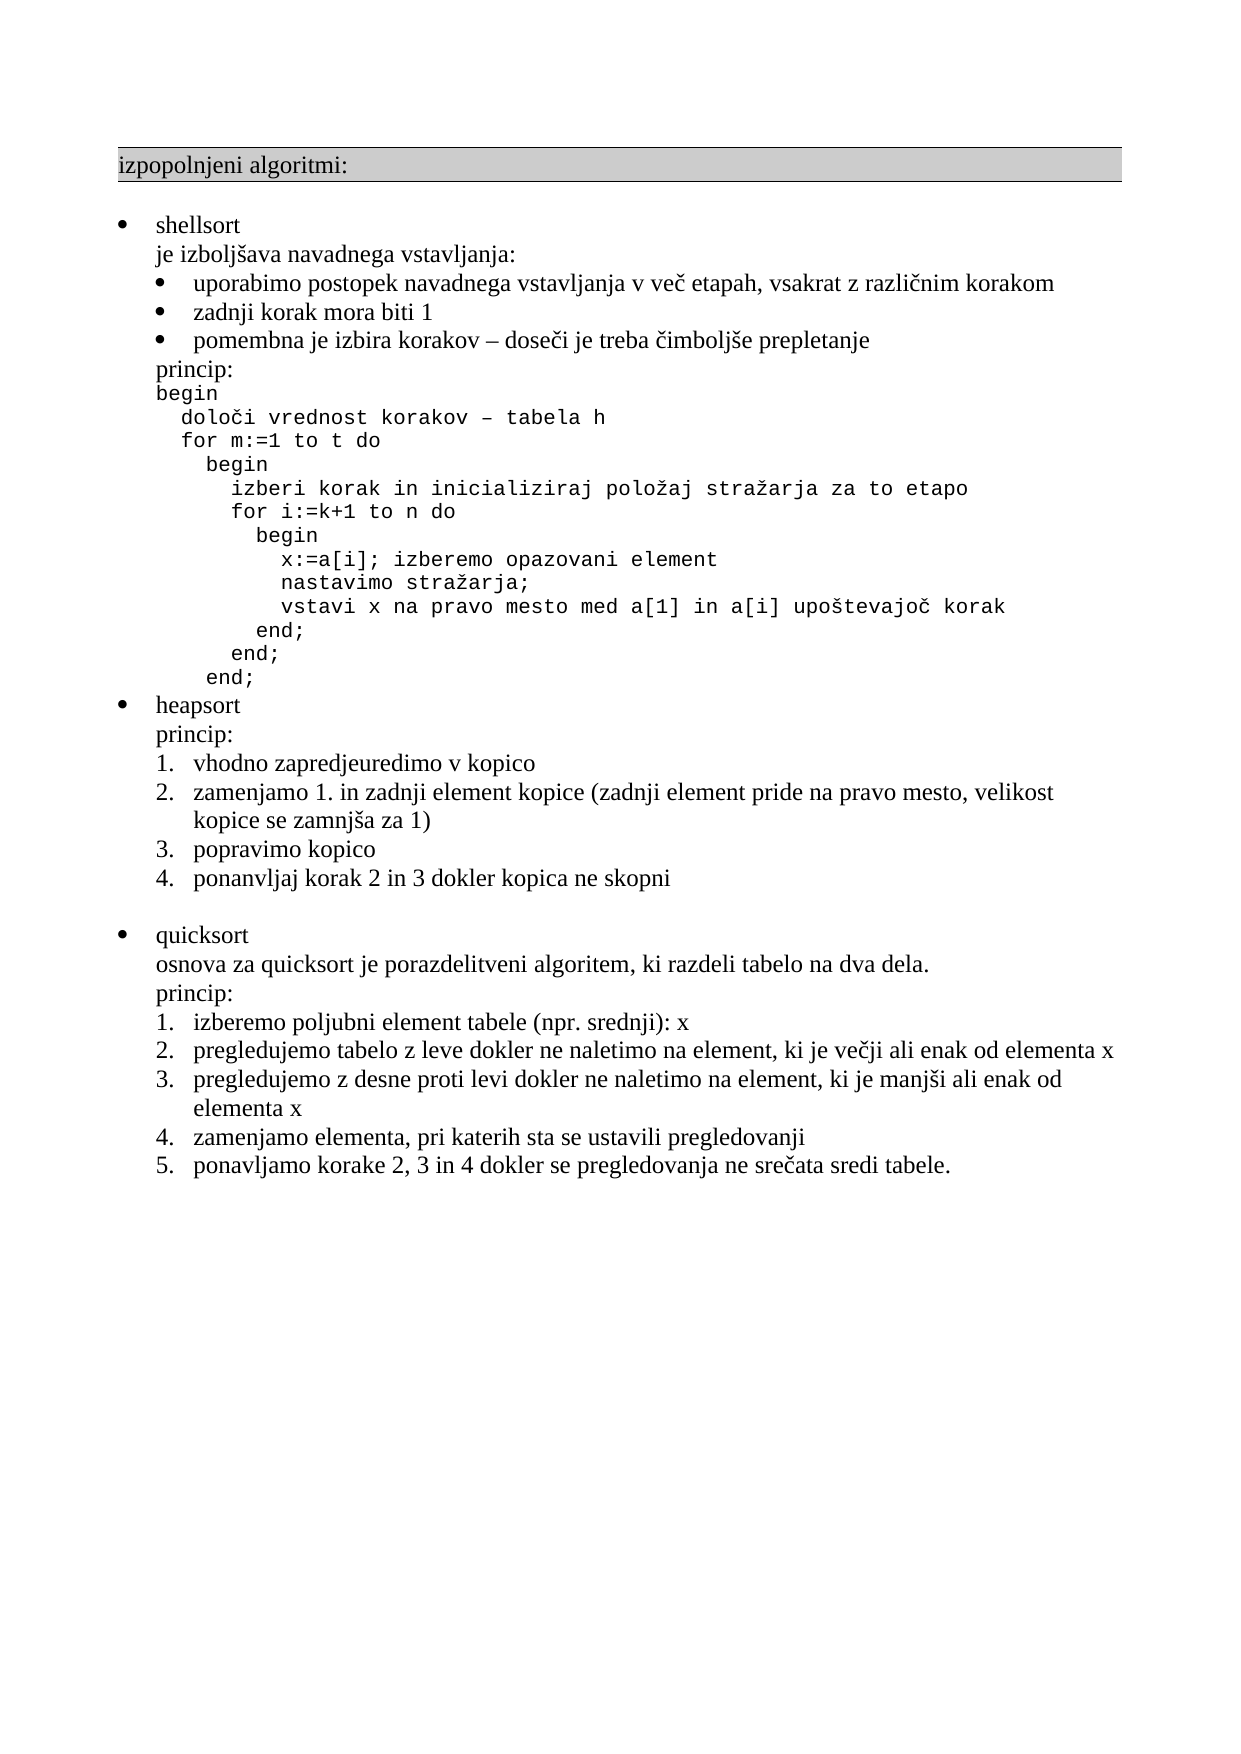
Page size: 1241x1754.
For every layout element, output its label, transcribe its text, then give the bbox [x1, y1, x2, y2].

list pregledujemo z desne proti levi dokler ne naletimo na element, ki je manjši ali enak od elementa x [156, 1064, 1122, 1122]
list zamenjamo 1. in zadnji element kopice (zadnji element pride na pravo mesto, velikost kopice se zamnjša za 1) [156, 777, 1122, 834]
list quicksort osnova za quicksort je porazdelitveni algoritem, ki razdeli tabelo na dva dela. princip: [118, 921, 1122, 1007]
list pomembna je izbira korakov – doseči je treba čimboljše prepletanje [156, 326, 1122, 354]
list heapsort princip: [118, 691, 1122, 748]
list zadnji korak mora biti 1 [156, 297, 1122, 326]
list popravimo kopico [156, 834, 1122, 863]
list shellsort je izboljšava navadnega vstavljanja: [118, 211, 1122, 268]
text princip: begin določi vrednost korakov – tabela h for m:=1 to t do begin izberi korak in inicializiraj položaj stražarja za to etapo for i:=k+1 to n do begin x:=a[i]; izberemo opazovani element nastavimo stražarja; vstavi x na pravo mesto med a[1] in a[i] upoštevajoč korak end; end; end; [156, 354, 1122, 691]
list ponanvljaj korak 2 in 3 dokler kopica ne skopni [156, 863, 1122, 892]
list ponavljamo korake 2, 3 in 4 dokler se pregledovanja ne srečata sredi tabele. [156, 1151, 1122, 1179]
list vhodno zapredjeuredimo v kopico [156, 748, 1122, 777]
list zamenjamo elementa, pri katerih sta se ustavili pregledovanji [156, 1122, 1122, 1151]
list izberemo poljubni element tabele (npr. srednji): x [156, 1007, 1122, 1036]
text izpopolnjeni algoritmi: [118, 148, 1122, 181]
list pregledujemo tabelo z leve dokler ne naletimo na element, ki je večji ali enak od elementa x [156, 1036, 1122, 1064]
list uporabimo postopek navadnega vstavljanja v več etapah, vsakrat z različnim korakom [156, 268, 1122, 297]
